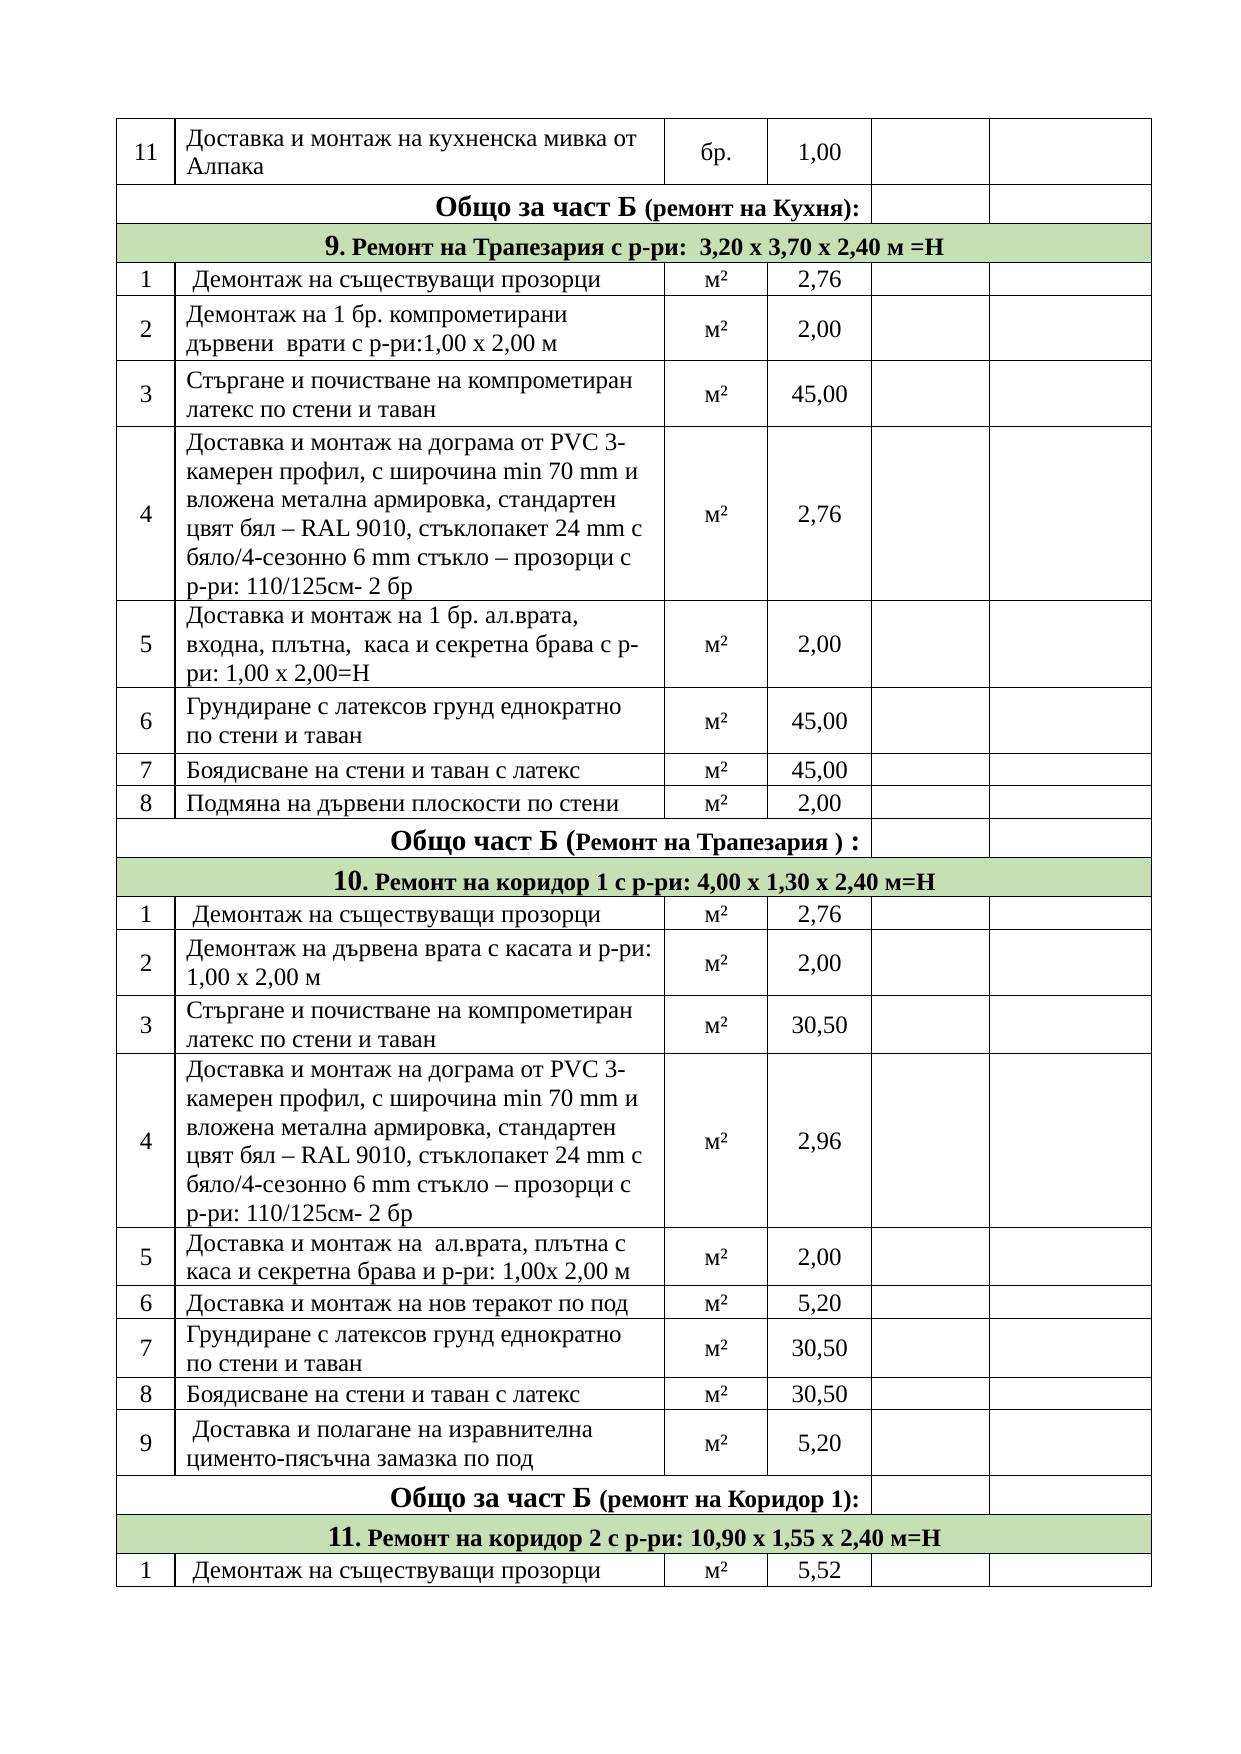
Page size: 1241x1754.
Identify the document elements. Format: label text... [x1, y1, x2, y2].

table_cell м² [665, 427, 767, 599]
table_cell 2,00 [768, 601, 871, 687]
table_cell [990, 786, 1151, 818]
table_cell м² [665, 1319, 767, 1377]
table_cell [872, 786, 989, 818]
table_cell м² [665, 1410, 767, 1475]
table_cell [990, 427, 1151, 599]
table_cell м² [665, 897, 767, 929]
table_cell 1,00 [768, 119, 871, 184]
table_cell 11. Ремонт на коридор 2 с р-ри: 10,90 х 1,55 х 2,40 м=Н [117, 1515, 1151, 1553]
table_cell м² [665, 1054, 767, 1227]
table_cell 10. Ремонт на коридор 1 с р-ри: 4,00 х 1,30 х 2,40 м=Н [117, 858, 1151, 896]
table_cell [872, 1476, 989, 1514]
table_cell 5 [117, 1228, 174, 1285]
table_cell Oбщо за част Б (ремонт на Кухня): [117, 185, 871, 223]
table_cell 5,20 [768, 1410, 871, 1475]
table_cell м² [665, 296, 767, 360]
table_cell 45,00 [768, 361, 871, 426]
table_cell [872, 897, 989, 929]
table_cell [872, 1228, 989, 1285]
table_cell Подмяна на дървени плоскости по стени [176, 786, 664, 818]
table_cell Доставка и монтаж на ал.врата, плътна с каса и секретна брава и р-ри: 1,00х 2,00 м [176, 1228, 664, 1285]
table_cell 8 [117, 786, 174, 818]
table_cell 5 [117, 601, 174, 687]
table_cell [872, 1410, 989, 1475]
table_cell 30,50 [768, 1378, 871, 1409]
table_cell 2,00 [768, 1228, 871, 1285]
table_cell [872, 996, 989, 1053]
table_cell 2,00 [768, 296, 871, 360]
table_cell 2,96 [768, 1054, 871, 1227]
table_cell Доставка и монтаж на 1 бр. ал.врата, входна, плътна, каса и секретна брава с р-ри: 1,00 х 2,00=Н [176, 601, 664, 687]
table_cell [990, 897, 1151, 929]
table_cell [990, 1378, 1151, 1409]
table_cell [872, 754, 989, 785]
table_cell Доставка и монтаж на дограма от PVC 3-камерен профил, с широчина min 70 mm и вложена метална армировка, стандартен цвят бял – RAL 9010, стъклопакет 24 mm с бяло/4-сезонно 6 mm стъкло – прозорци с р-ри: 110/125см- 2 бр [176, 427, 664, 599]
table_cell [990, 1228, 1151, 1285]
table_cell [872, 296, 989, 360]
table_cell [990, 1476, 1151, 1514]
table_cell бр. [665, 119, 767, 184]
table_cell Демонтаж на дървена врата с касата и р-ри: 1,00 х 2,00 м [176, 930, 664, 994]
table_cell [872, 819, 989, 857]
table_cell Доставка и монтаж на нов теракот по под [176, 1286, 664, 1318]
table_cell 5,52 [768, 1554, 871, 1586]
table_cell Грундиране с латексов грунд еднократно по стени и таван [176, 688, 664, 752]
table_cell [872, 1286, 989, 1318]
table_cell [872, 688, 989, 752]
table_cell Демонтаж на съществуващи прозорци [176, 263, 664, 295]
table_cell м² [665, 361, 767, 426]
table_cell м² [665, 1228, 767, 1285]
table_cell Доставка и монтаж на кухненска мивка от Алпака [176, 119, 664, 184]
table_cell [990, 1319, 1151, 1377]
table_cell [990, 263, 1151, 295]
table_cell [872, 119, 989, 184]
table_cell 8 [117, 1378, 174, 1409]
table_cell Демонтаж на съществуващи прозорци [176, 897, 664, 929]
table_cell [872, 1554, 989, 1586]
table_cell 1 [117, 1554, 174, 1586]
table_cell 9. Ремонт на Трапезария с р-ри: 3,20 х 3,70 х 2,40 м =Н [117, 224, 1151, 262]
table_cell Грундиране с латексов грунд еднократно по стени и таван [176, 1319, 664, 1377]
table_cell [990, 119, 1151, 184]
table_cell [872, 1054, 989, 1227]
table_cell 30,50 [768, 996, 871, 1053]
table_cell м² [665, 688, 767, 752]
table_cell Боядисване на стени и таван с латекс [176, 1378, 664, 1409]
table_cell Oбщо част Б (Ремонт на Трапезария ) : [117, 819, 871, 857]
table_cell 2,00 [768, 786, 871, 818]
table_cell [990, 754, 1151, 785]
table_cell [990, 296, 1151, 360]
table_cell [872, 1319, 989, 1377]
table_cell 4 [117, 1054, 174, 1227]
table_cell м² [665, 754, 767, 785]
table_cell [990, 996, 1151, 1053]
table_cell Доставка и монтаж на дограма от PVC 3-камерен профил, с широчина min 70 mm и вложена метална армировка, стандартен цвят бял – RAL 9010, стъклопакет 24 mm с бяло/4-сезонно 6 mm стъкло – прозорци с р-ри: 110/125см- 2 бр [176, 1054, 664, 1227]
table_cell [990, 1054, 1151, 1227]
table_cell Стъргане и почистване на компрометиран латекс по стени и таван [176, 996, 664, 1053]
table_cell [990, 185, 1151, 223]
table_cell 7 [117, 1319, 174, 1377]
table_cell 9 [117, 1410, 174, 1475]
table_cell м² [665, 1378, 767, 1409]
table_cell [990, 1554, 1151, 1586]
table_cell 2,76 [768, 263, 871, 295]
table_cell Демонтаж на съществуващи прозорци [176, 1554, 664, 1586]
table_cell [990, 688, 1151, 752]
table_cell 6 [117, 1286, 174, 1318]
table_cell м² [665, 786, 767, 818]
table_cell 7 [117, 754, 174, 785]
table_cell [872, 427, 989, 599]
table_cell 2 [117, 296, 174, 360]
table_cell [990, 1410, 1151, 1475]
table_cell 2,76 [768, 897, 871, 929]
table_cell 1 [117, 263, 174, 295]
table_cell м² [665, 263, 767, 295]
table_cell [990, 601, 1151, 687]
table_cell 45,00 [768, 688, 871, 752]
table_cell Доставка и полагане на изравнителна цименто-пясъчна замазка по под [176, 1410, 664, 1475]
table_cell 4 [117, 427, 174, 599]
table_cell 6 [117, 688, 174, 752]
table_cell Боядисване на стени и таван с латекс [176, 754, 664, 785]
table_cell [872, 1378, 989, 1409]
table_cell 11 [117, 119, 174, 184]
table_cell м² [665, 930, 767, 994]
table_cell 30,50 [768, 1319, 871, 1377]
table_cell 3 [117, 361, 174, 426]
table_cell [872, 930, 989, 994]
table_cell Стъргане и почистване на компрометиран латекс по стени и таван [176, 361, 664, 426]
table_cell 5,20 [768, 1286, 871, 1318]
table_cell 45,00 [768, 754, 871, 785]
table_cell м² [665, 601, 767, 687]
table_cell 2 [117, 930, 174, 994]
table_cell [872, 185, 989, 223]
table_cell 1 [117, 897, 174, 929]
table_cell [872, 263, 989, 295]
table_cell [872, 601, 989, 687]
table_cell [990, 1286, 1151, 1318]
table_cell Демонтаж на 1 бр. компрометирани дървени врати с р-ри:1,00 х 2,00 м [176, 296, 664, 360]
table_cell 2,76 [768, 427, 871, 599]
table_cell [990, 819, 1151, 857]
table_cell Oбщо за част Б (ремонт на Коридор 1): [117, 1476, 871, 1514]
table_cell м² [665, 996, 767, 1053]
table_cell [872, 361, 989, 426]
table_cell 3 [117, 996, 174, 1053]
table_cell [990, 930, 1151, 994]
table_cell [990, 361, 1151, 426]
table_cell м² [665, 1286, 767, 1318]
table_cell м² [665, 1554, 767, 1586]
table_cell 2,00 [768, 930, 871, 994]
